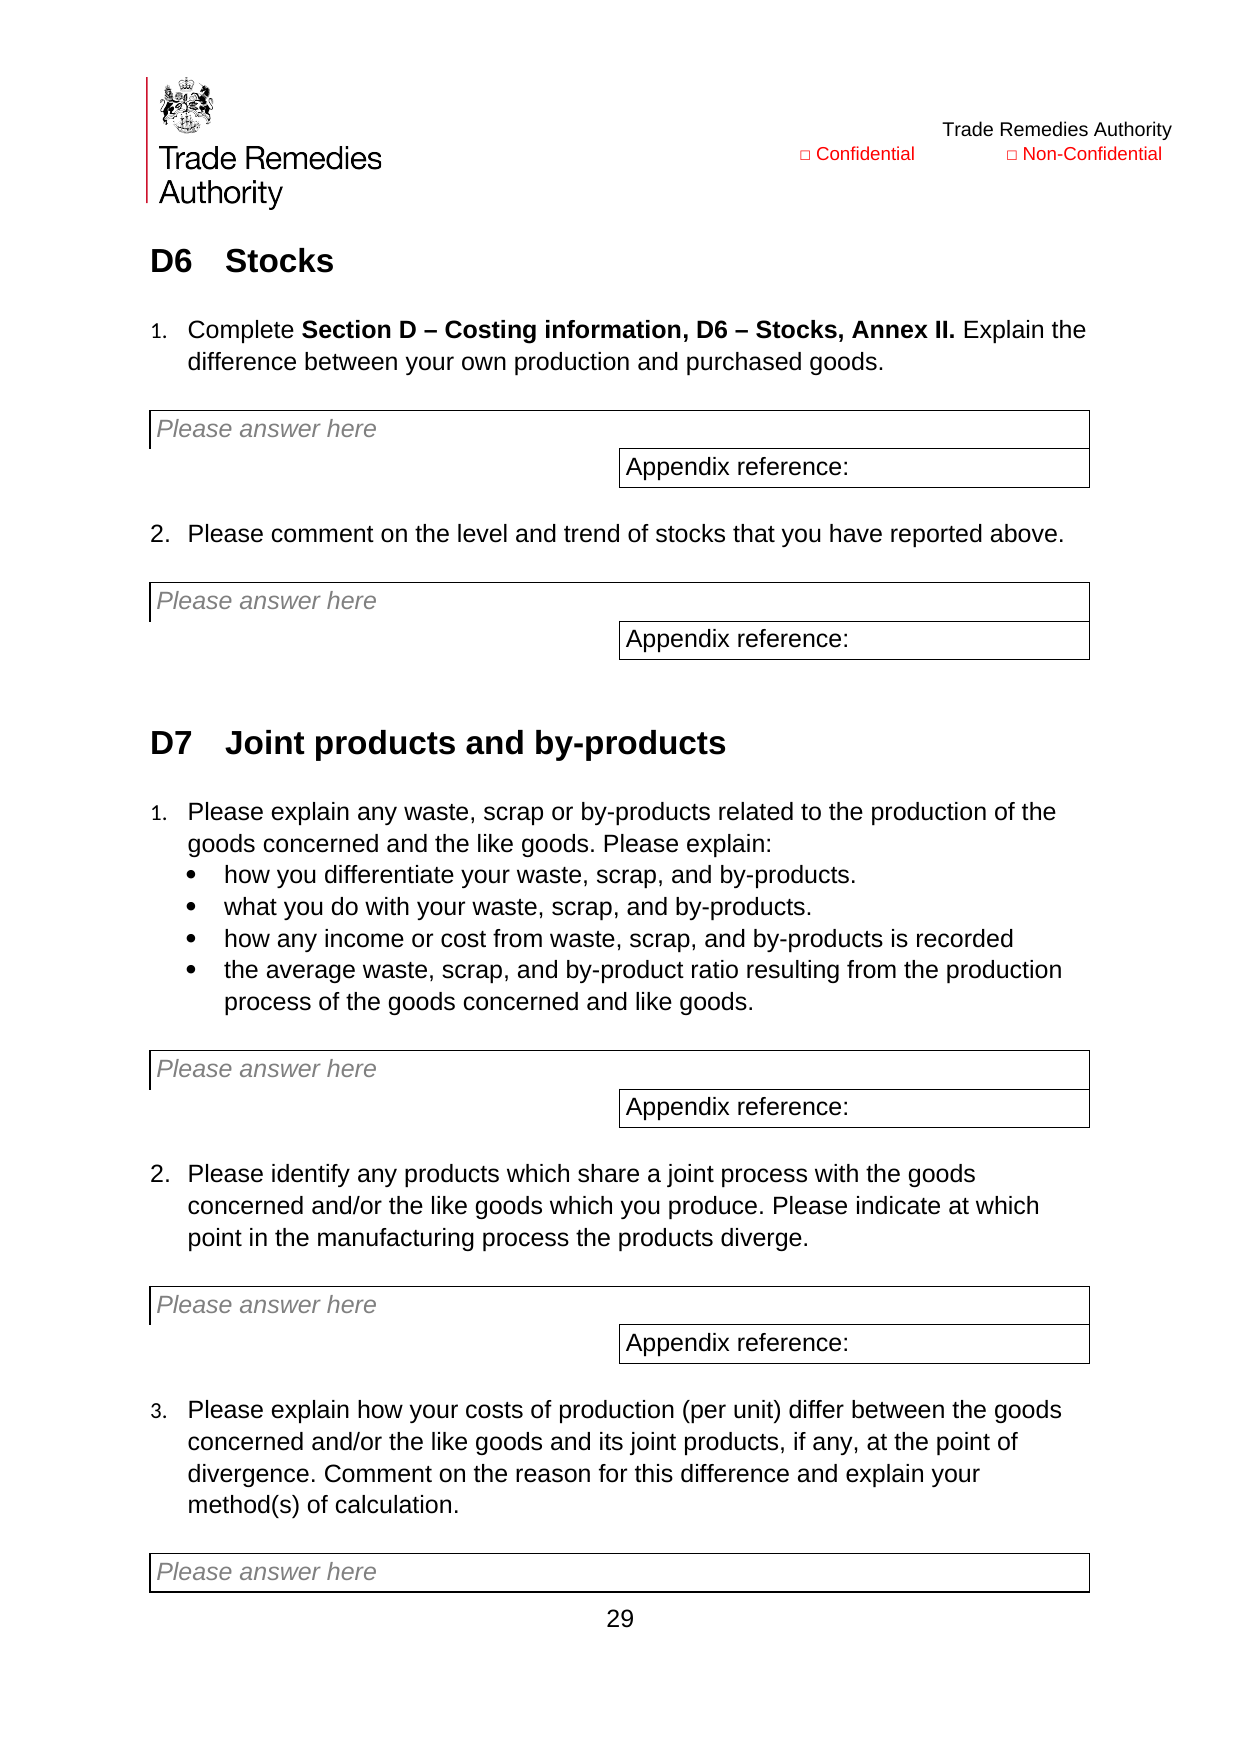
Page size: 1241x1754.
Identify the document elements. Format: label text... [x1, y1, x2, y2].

list Please explain how your costs of production (per unit) differ between the goods concerned and/or the like goods and its joint products, if any, at the point of divergence. Comment on the reason for this difference and explain your method(s) of calculation. [150, 1395, 1090, 1519]
table_cell Appendix reference: [620, 1325, 1089, 1362]
table_cell [150, 1325, 619, 1362]
table_cell [150, 1090, 619, 1127]
table_cell Appendix reference: [620, 1090, 1089, 1127]
list how any income or cost from waste, scrap, and by-products is recorded [187, 924, 1090, 953]
subtitle D7 Joint products and by-products [150, 723, 1090, 762]
table_header Please answer here [151, 1051, 1089, 1088]
table_cell Appendix reference: [620, 449, 1089, 487]
table_cell [150, 449, 619, 487]
table_header Please answer here [151, 1287, 1089, 1324]
list how you differentiate your waste, scrap, and by-products. [187, 860, 1090, 889]
table_cell [150, 622, 619, 659]
list Please identify any products which share a joint process with the goods concerned and/or the like goods which you produce. Please indicate at which point in the manufacturing process the products diverge. [150, 1159, 1090, 1251]
list Please comment on the level and trend of stocks that you have reported above. [150, 519, 1090, 548]
table_cell Appendix reference: [620, 622, 1089, 659]
subtitle D6 Stocks [150, 241, 1090, 279]
list Please explain any waste, scrap or by-products related to the production of the goods concerned and the like goods. Please explain: [150, 797, 1090, 858]
table_header Please answer here [151, 583, 1089, 621]
list what you do with your waste, scrap, and by-products. [187, 892, 1090, 921]
list the average waste, scrap, and by-product ratio resulting from the production process of the goods concerned and like goods. [187, 955, 1090, 1016]
list Complete Section D – Costing information, D6 – Stocks, Annex II. Explain the difference between your own production and purchased goods. [150, 315, 1090, 376]
table_header Please answer here [151, 411, 1089, 448]
table_header Please answer here [151, 1554, 1089, 1591]
